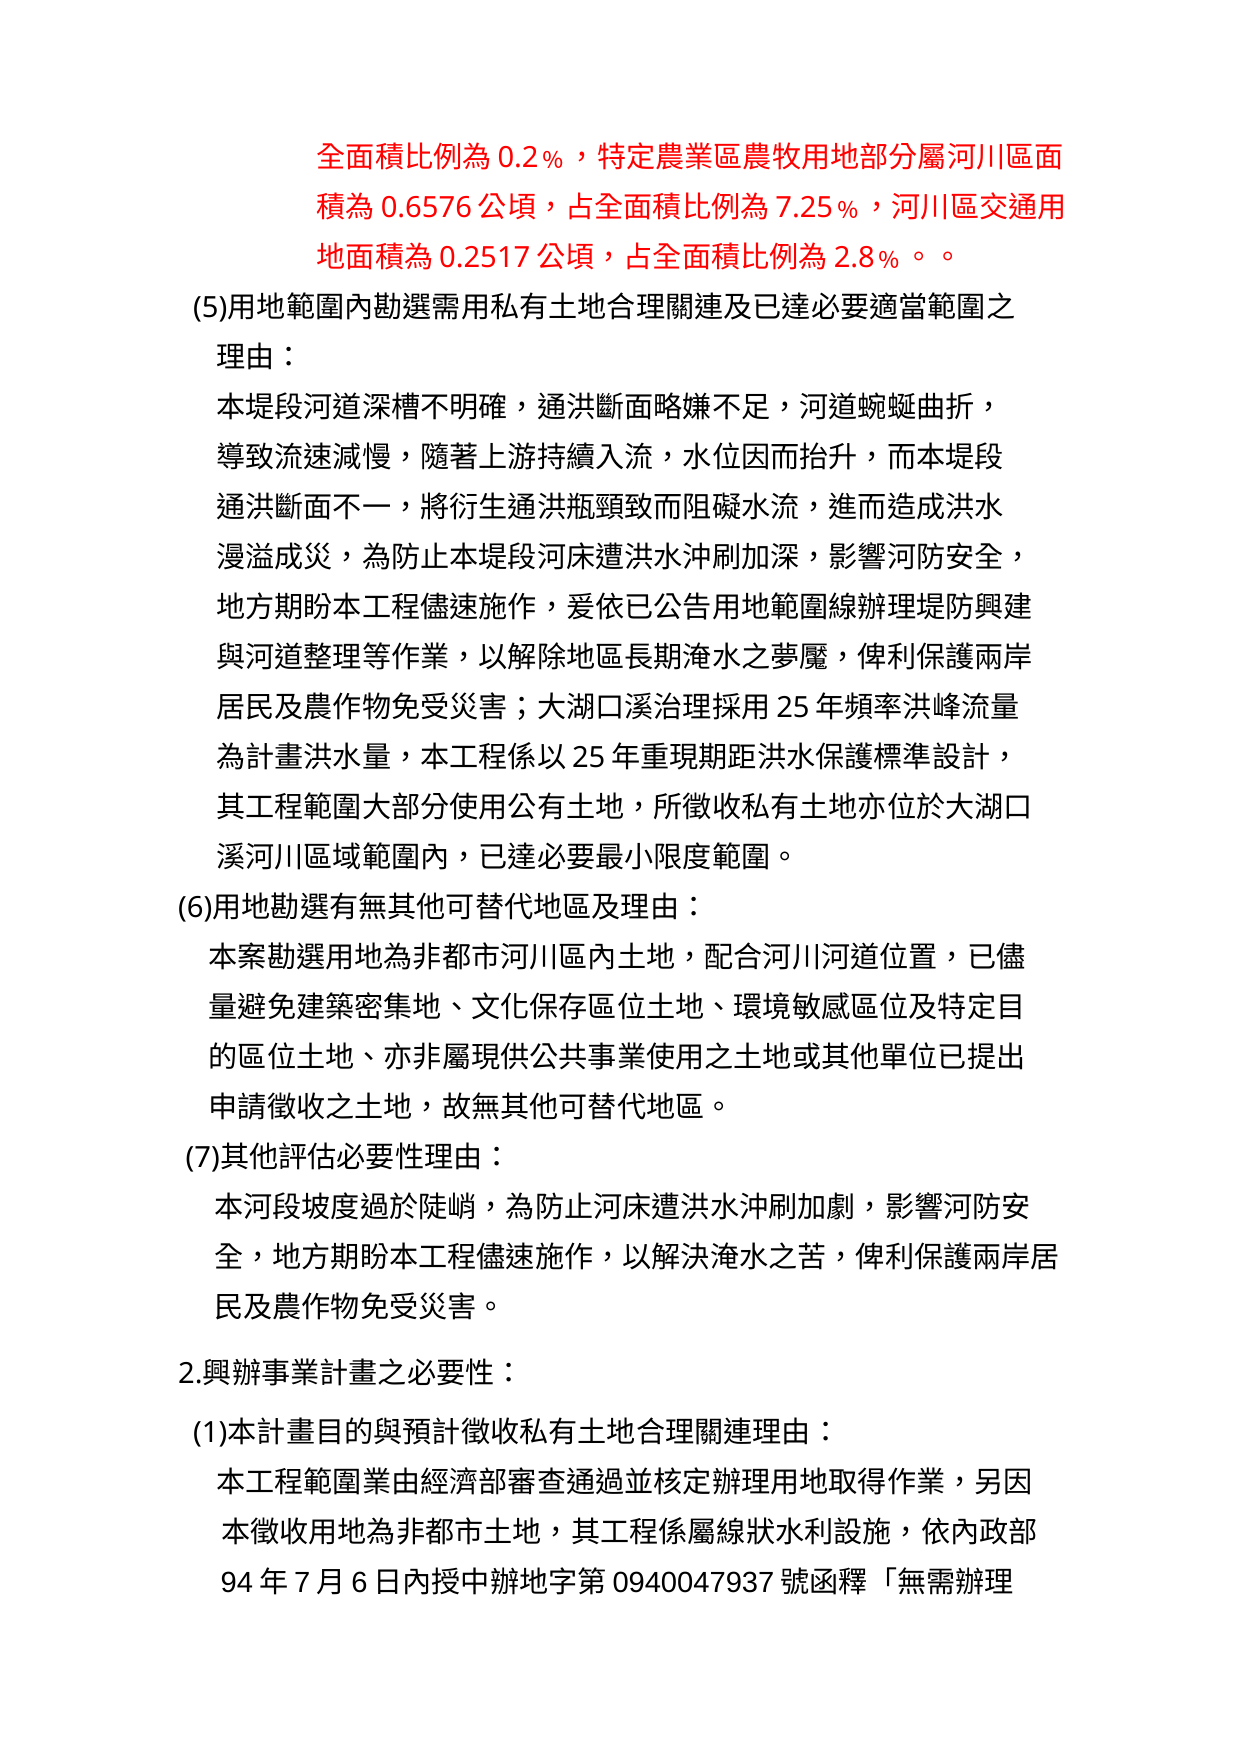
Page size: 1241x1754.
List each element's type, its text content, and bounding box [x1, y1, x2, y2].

text 通洪斷面不一，將衍生通洪瓶頸致而阻礙水流，進而造成洪水 [148, 477, 1092, 527]
text 的區位土地、亦非屬現供公共事業使用之土地或其他單位已提出 [148, 1027, 1092, 1077]
text 其工程範圍大部分使用公有土地，所徵收私有土地亦位於大湖口 [148, 777, 1092, 827]
text 申請徵收之土地，故無其他可替代地區。 [148, 1077, 1092, 1127]
text 民及農作物免受災害。 [168, 1277, 1092, 1327]
text ii.案內公有土地其編定為河川區水利用地面積為0.008398公頃，占全面積比例為0.09﹪，河川區水利用地部分屬特定農業區用地面積為0.1576公頃，占全面積比例為1.74﹪，河川區農牧用地部分屬特定農業區面積為0.0042公頃，占全面積比例為0.05﹪，3.特定農業區農牧用地面積為0.0180公頃，占全面積比例為0.2﹪，特定農業區農牧用地部分屬河川區面積為0.6576公頃，占全面積比例為7.25﹪，河川區交通用地面積為0.2517公頃，占全面積比例為2.8﹪。。 [273, 127, 1092, 277]
text (5)用地範圍內勘選需用私有土地合理關連及已達必要適當範圍之 [148, 277, 1092, 327]
text 地方期盼本工程儘速施作，爰依已公告用地範圍線辦理堤防興建 [148, 577, 1092, 627]
text (7)其他評估必要性理由： [148, 1127, 1092, 1177]
text 導致流速減慢，隨著上游持續入流，水位因而抬升，而本堤段 [148, 427, 1092, 477]
text 本案勘選用地為非都市河川區內土地，配合河川河道位置，已儘 [148, 927, 1092, 977]
text 量避免建築密集地、文化保存區位土地、環境敏感區位及特定目 [148, 977, 1092, 1027]
text 與河道整理等作業，以解除地區長期淹水之夢魘，俾利保護兩岸 [148, 627, 1092, 677]
text (6)用地勘選有無其他可替代地區及理由： [148, 877, 1092, 927]
text 理由： [148, 327, 1092, 377]
text 漫溢成災，為防止本堤段河床遭洪水沖刷加深，影響河防安全， [148, 527, 1092, 577]
text 94年7月6日內授中辦地字第0940047937號函釋「無需辦理 [148, 1552, 1092, 1602]
text 本工程範圍業由經濟部審查通過並核定辦理用地取得作業，另因 [148, 1452, 1092, 1502]
text 為計畫洪水量，本工程係以25年重現期距洪水保護標準設計， [148, 727, 1092, 777]
text 本堤段河道深槽不明確，通洪斷面略嫌不足，河道蜿蜒曲折， [148, 377, 1092, 427]
text 本河段坡度過於陡峭，為防止河床遭洪水沖刷加劇，影響河防安 [168, 1177, 1092, 1227]
text (1)本計畫目的與預計徵收私有土地合理關連理由： [148, 1402, 1092, 1452]
text 2.興辦事業計畫之必要性： [148, 1327, 1092, 1402]
text 全，地方期盼本工程儘速施作，以解決淹水之苦，俾利保護兩岸居 [168, 1227, 1092, 1277]
text 本徵收用地為非都市土地，其工程係屬線狀水利設施，依內政部 [148, 1502, 1092, 1552]
text 溪河川區域範圍內，已達必要最小限度範圍。 [148, 827, 1092, 877]
text 居民及農作物免受災害；大湖口溪治理採用25年頻率洪峰流量 [148, 677, 1092, 727]
